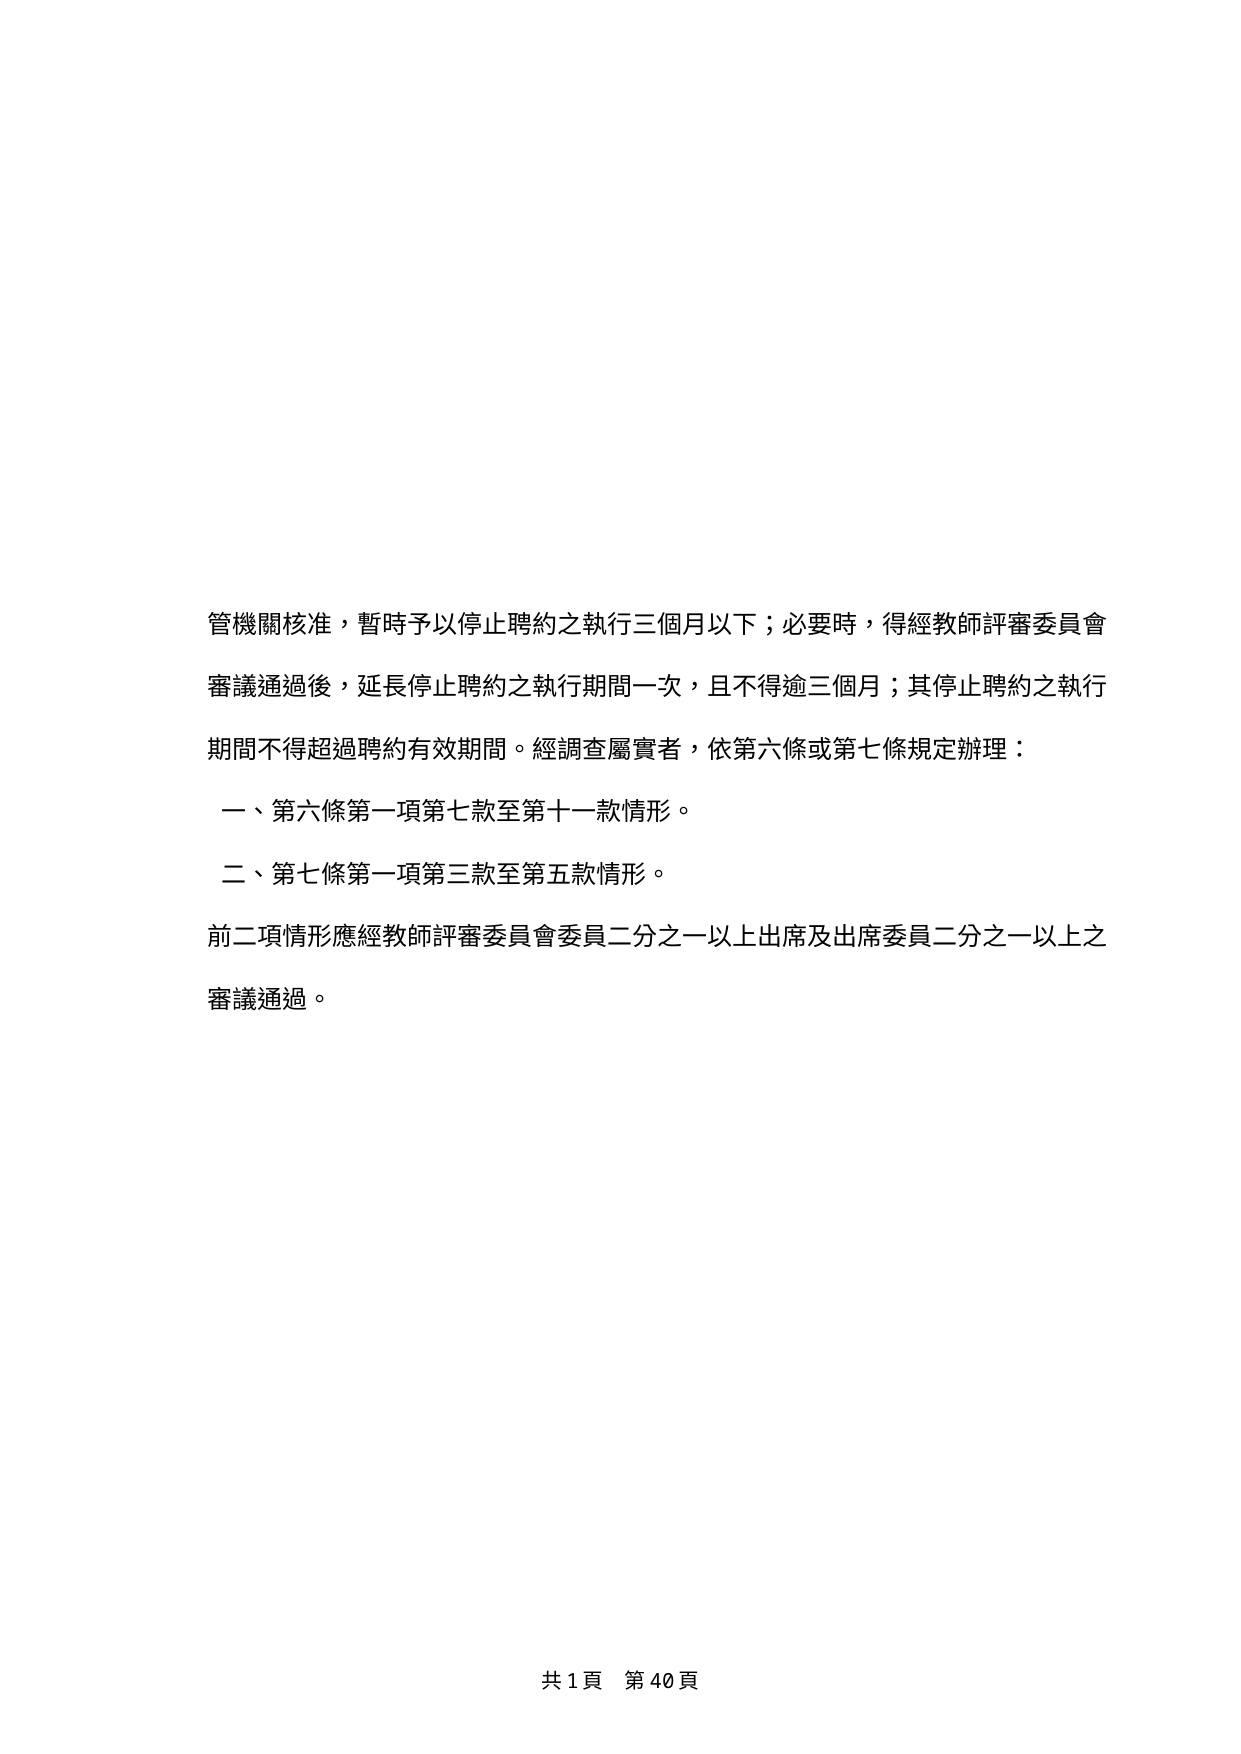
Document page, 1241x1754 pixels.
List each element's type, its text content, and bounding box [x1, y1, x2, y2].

text 前二項情形應經教師評審委員會委員二分之一以上出席及出席委員二分之一以上之審議通過。 [207, 893, 1122, 1018]
text 管機關核准，暫時予以停止聘約之執行三個月以下；必要時，得經教師評審委員會審議通過後，延長停止聘約之執行期間一次，且不得逾三個月；其停止聘約之執行期間不得超過聘約有效期間。經調查屬實者，依第六條或第七條規定辦理： [207, 581, 1122, 768]
text 一、第六條第一項第七款至第十一款情形。 [207, 768, 1122, 831]
text 二、第七條第一項第三款至第五款情形。 [207, 831, 1122, 893]
